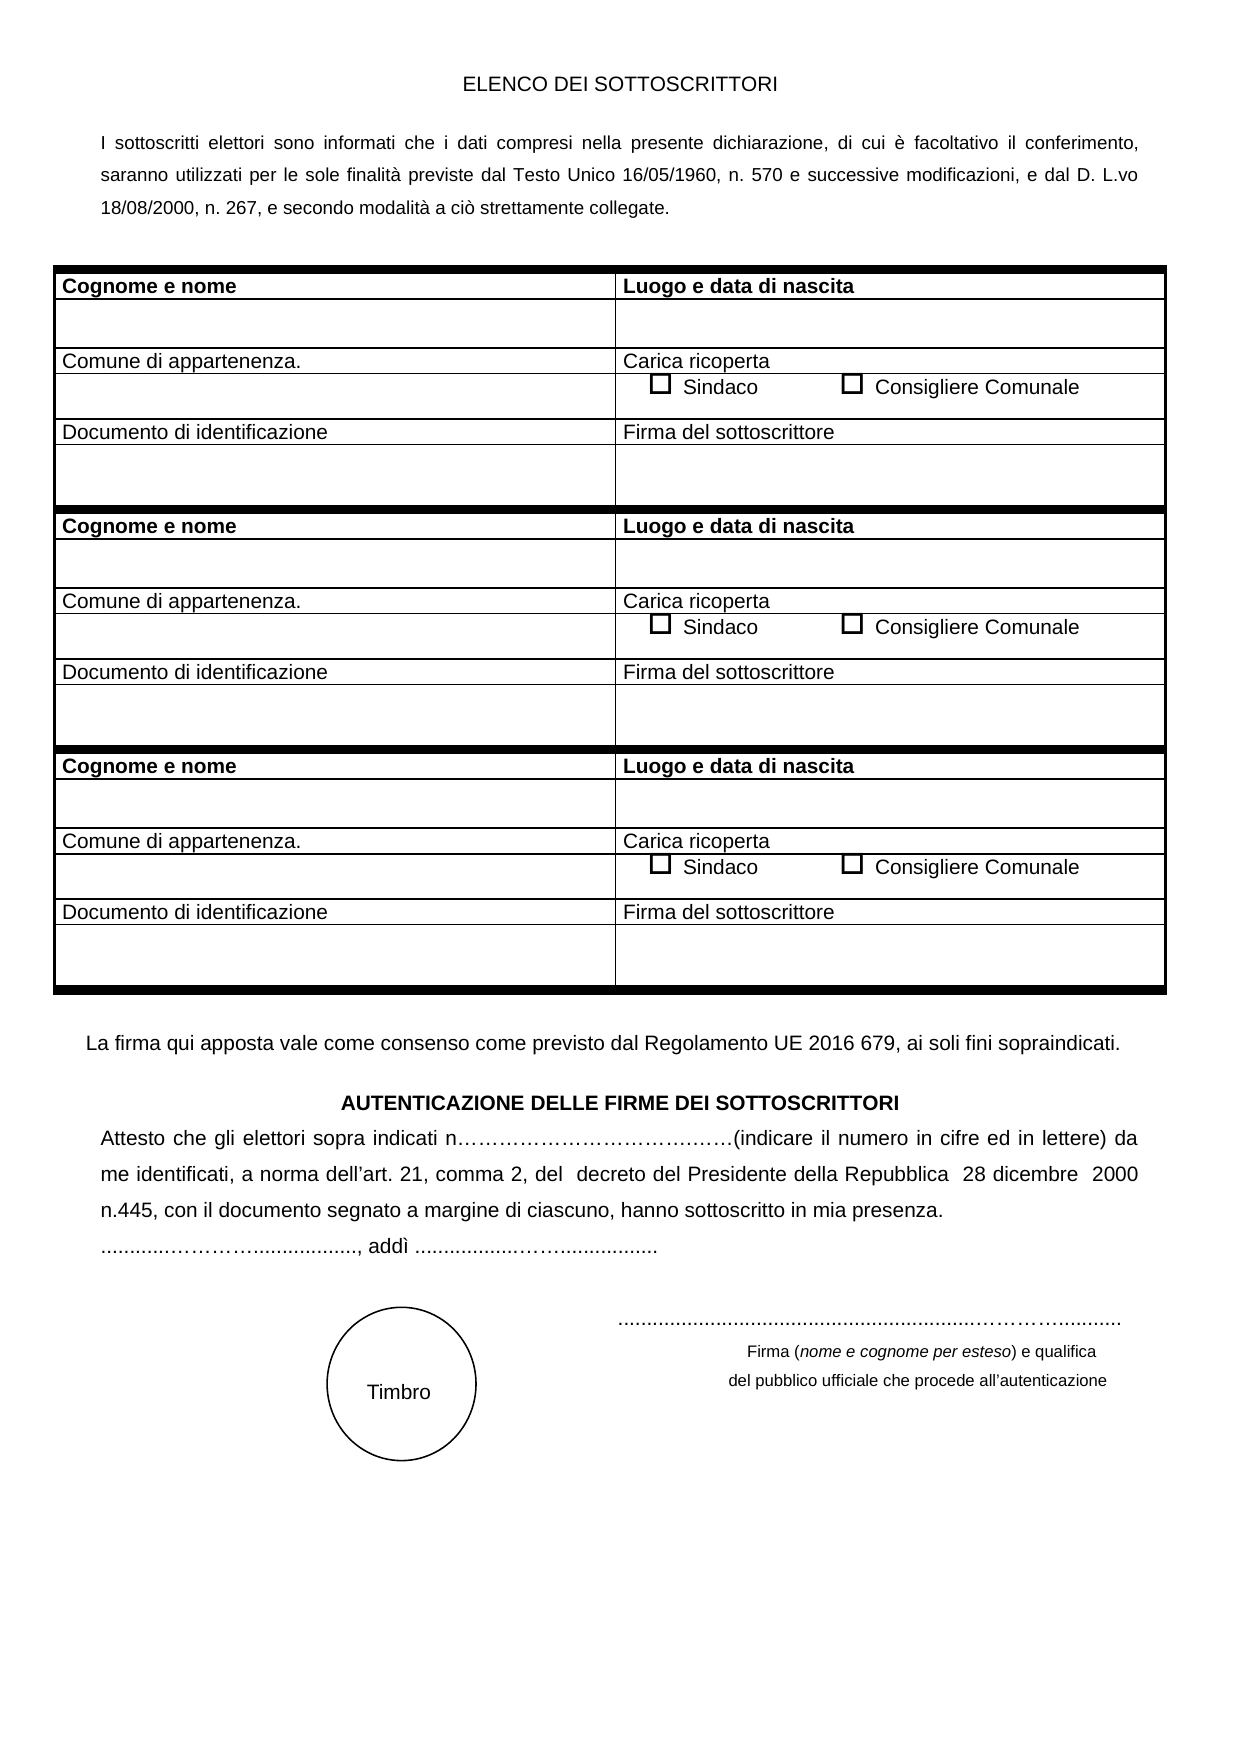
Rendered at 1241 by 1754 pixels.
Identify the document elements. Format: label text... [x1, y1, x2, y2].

table_cell [616, 685, 1164, 745]
table_cell Firma del sottoscrittore [616, 900, 1164, 924]
table_cell Carica ricoperta [616, 589, 1164, 613]
table_cell Documento di identificazione [56, 900, 615, 924]
table_cell [56, 925, 615, 985]
text [100, 1342, 337, 1361]
text Firma (nome e cognome per esteso) e qualifica [466, 1342, 1140, 1361]
table_cell [616, 540, 1164, 587]
table_cell Cognome e nome [56, 514, 615, 538]
text ..............................................................…………........... [410, 1306, 1140, 1330]
table_cell [56, 374, 615, 417]
table_cell [56, 685, 615, 745]
table_header Luogo e data di nascita [616, 274, 1164, 298]
table_cell Luogo e data di nascita [616, 754, 1164, 778]
table_cell Cognome e nome [56, 754, 615, 778]
table_cell [56, 445, 615, 505]
table_header Cognome e nome [56, 274, 615, 298]
table_cell Firma del sottoscrittore [616, 660, 1164, 683]
text ............………….................., addì ..................……................. [100, 1234, 1140, 1258]
table_cell Luogo e data di nascita [616, 514, 1164, 538]
table_cell  Sindaco  Consigliere Comunale [616, 614, 1164, 657]
table_cell [616, 300, 1164, 347]
text AUTENTICAZIONE DELLE FIRME DEI SOTTOSCRITTORI [100, 1090, 1140, 1114]
table_cell Firma del sottoscrittore [616, 420, 1164, 443]
table_cell Documento di identificazione [56, 660, 615, 683]
text I sottoscritti elettori sono informati che i dati compresi nella presente dichiarazione, di cui è facoltativo il conferimento, saranno utilizzati per le sole finalità previste dal Testo Unico 16/05/1960, n. 570 e successive modificazioni, e dal D. L.vo 18/08/2000, n. 267, e secondo modalità a ciò strettamente collegate. [100, 132, 1140, 218]
table_cell [56, 540, 615, 587]
table_cell [616, 445, 1164, 505]
table_cell [616, 925, 1164, 985]
text ELENCO DEI SOTTOSCRITTORI [100, 72, 1140, 96]
table_cell Carica ricoperta [616, 829, 1164, 853]
table_cell Comune di appartenenza. [56, 349, 615, 373]
text del pubblico ufficiale che procede all’autenticazione [476, 1371, 1140, 1390]
table_cell  Sindaco  Consigliere Comunale [616, 374, 1164, 417]
table_cell Comune di appartenenza. [56, 829, 615, 853]
table_cell [56, 780, 615, 827]
table_cell [616, 780, 1164, 827]
text [100, 1306, 393, 1330]
table_cell [56, 855, 615, 898]
table_cell Comune di appartenenza. [56, 589, 615, 613]
table_cell [56, 614, 615, 657]
table_cell [56, 300, 615, 347]
text La firma qui apposta vale come consenso come previsto dal Regolamento UE 2016 679, ai soli fini sopraindicati. [86, 1030, 1184, 1054]
table_cell Documento di identificazione [56, 420, 615, 443]
table_cell Carica ricoperta [616, 349, 1164, 373]
table_cell  Sindaco  Consigliere Comunale [616, 855, 1164, 898]
text Attesto che gli elettori sopra indicati n…………………………….……(indicare il numero in cifre ed in lettere) da me identificati, a norma dell’art. 21, comma 2, del decreto del Presidente della Repubblica 28 dicembre 2000 n.445, con il documento segnato a margine di ciascuno, hanno sottoscritto in mia presenza. [100, 1126, 1140, 1222]
text [100, 1371, 327, 1390]
